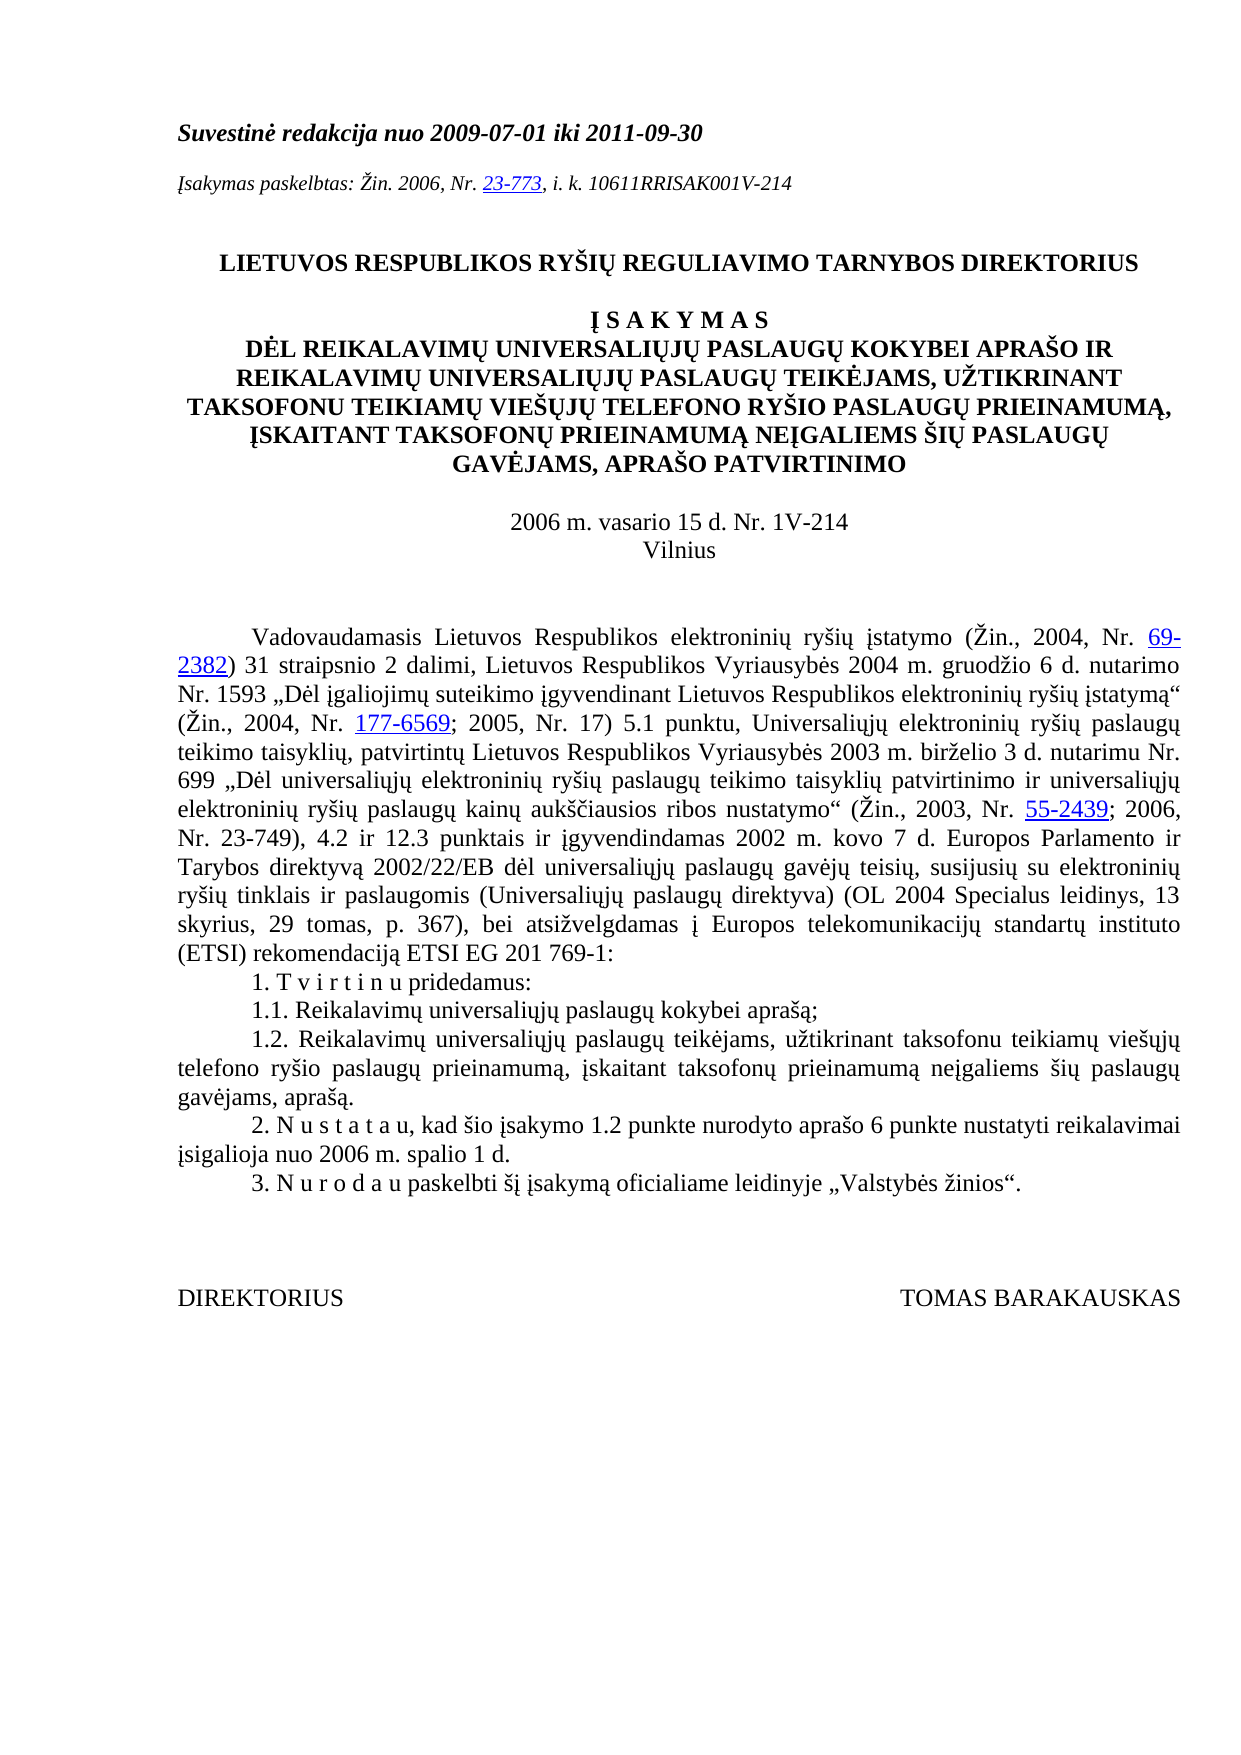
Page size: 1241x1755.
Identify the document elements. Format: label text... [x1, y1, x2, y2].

text 2006 m. vasario 15 d. Nr. 1V-214 [177, 507, 1181, 535]
text Vilnius [177, 535, 1181, 564]
text 1.1. Reikalavimų universaliųjų paslaugų kokybei aprašą; [177, 995, 1181, 1024]
text Į S A K Y M A S [177, 305, 1181, 334]
text DĖL REIKALAVIMŲ UNIVERSALIŲJŲ PASLAUGŲ KOKYBEI APRAŠO IR REIKALAVIMŲ UNIVERSALIŲJŲ PASLAUGŲ TEIKĖJAMS, UŽTIKRINANT TAKSOFONU TEIKIAMŲ VIEŠŲJŲ TELEFONO RYŠIO PASLAUGŲ PRIEINAMUMĄ, ĮSKAITANT TAKSOFONŲ PRIEINAMUMĄ NEĮGALIEMS ŠIŲ PASLAUGŲ GAVĖJAMS, APRAŠO PATVIRTINIMO [177, 334, 1181, 478]
text 1.2. Reikalavimų universaliųjų paslaugų teikėjams, užtikrinant taksofonu teikiamų viešųjų telefono ryšio paslaugų prieinamumą, įskaitant taksofonų prieinamumą neįgaliems šių paslaugų gavėjams, aprašą. [177, 1024, 1181, 1110]
text Vadovaudamasis Lietuvos Respublikos elektroninių ryšių įstatymo (Žin., 2004, Nr. 69-2382) 31 straipsnio 2 dalimi, Lietuvos Respublikos Vyriausybės 2004 m. gruodžio 6 d. nutarimo Nr. 1593 „Dėl įgaliojimų suteikimo įgyvendinant Lietuvos Respublikos elektroninių ryšių įstatymą“ (Žin., 2004, Nr. 177-6569; 2005, Nr. 17) 5.1 punktu, Universaliųjų elektroninių ryšių paslaugų teikimo taisyklių, patvirtintų Lietuvos Respublikos Vyriausybės 2003 m. birželio 3 d. nutarimu Nr. 699 „Dėl universaliųjų elektroninių ryšių paslaugų teikimo taisyklių patvirtinimo ir universaliųjų elektroninių ryšių paslaugų kainų aukščiausios ribos nustatymo“ (Žin., 2003, Nr. 55-2439; 2006, Nr. 23-749), 4.2 ir 12.3 punktais ir įgyvendindamas 2002 m. kovo 7 d. Europos Parlamento ir Tarybos direktyvą 2002/22/EB dėl universaliųjų paslaugų gavėjų teisių, susijusių su elektroninių ryšių tinklais ir paslaugomis (Universaliųjų paslaugų direktyva) (OL 2004 Specialus leidinys, 13 skyrius, 29 tomas, p. 367), bei atsižvelgdamas į Europos telekomunikacijų standartų instituto (ETSI) rekomendaciją ETSI EG 201 769-1: [177, 622, 1181, 967]
text DIREKTORIUS TOMAS BARAKAUSKAS [177, 1283, 1181, 1312]
text 2. Nustatau, kad šio įsakymo 1.2 punkte nurodyto aprašo 6 punkte nustatyti reikalavimai įsigalioja nuo 2006 m. spalio 1 d. [177, 1110, 1181, 1168]
text Suvestinė redakcija nuo 2009-07-01 iki 2011-09-30 [177, 118, 1181, 147]
text LIETUVOS RESPUBLIKOS RYŠIŲ REGULIAVIMO TARNYBOS DIREKTORIUS [177, 248, 1181, 277]
text Įsakymas paskelbtas: Žin. 2006, Nr. 23-773, i. k. 10611RRISAK001V-214 [177, 171, 1181, 195]
text 3. Nurodau paskelbti šį įsakymą oficialiame leidinyje „Valstybės žinios“. [177, 1168, 1181, 1197]
text 1. Tvirtinu pridedamus: [177, 967, 1181, 995]
